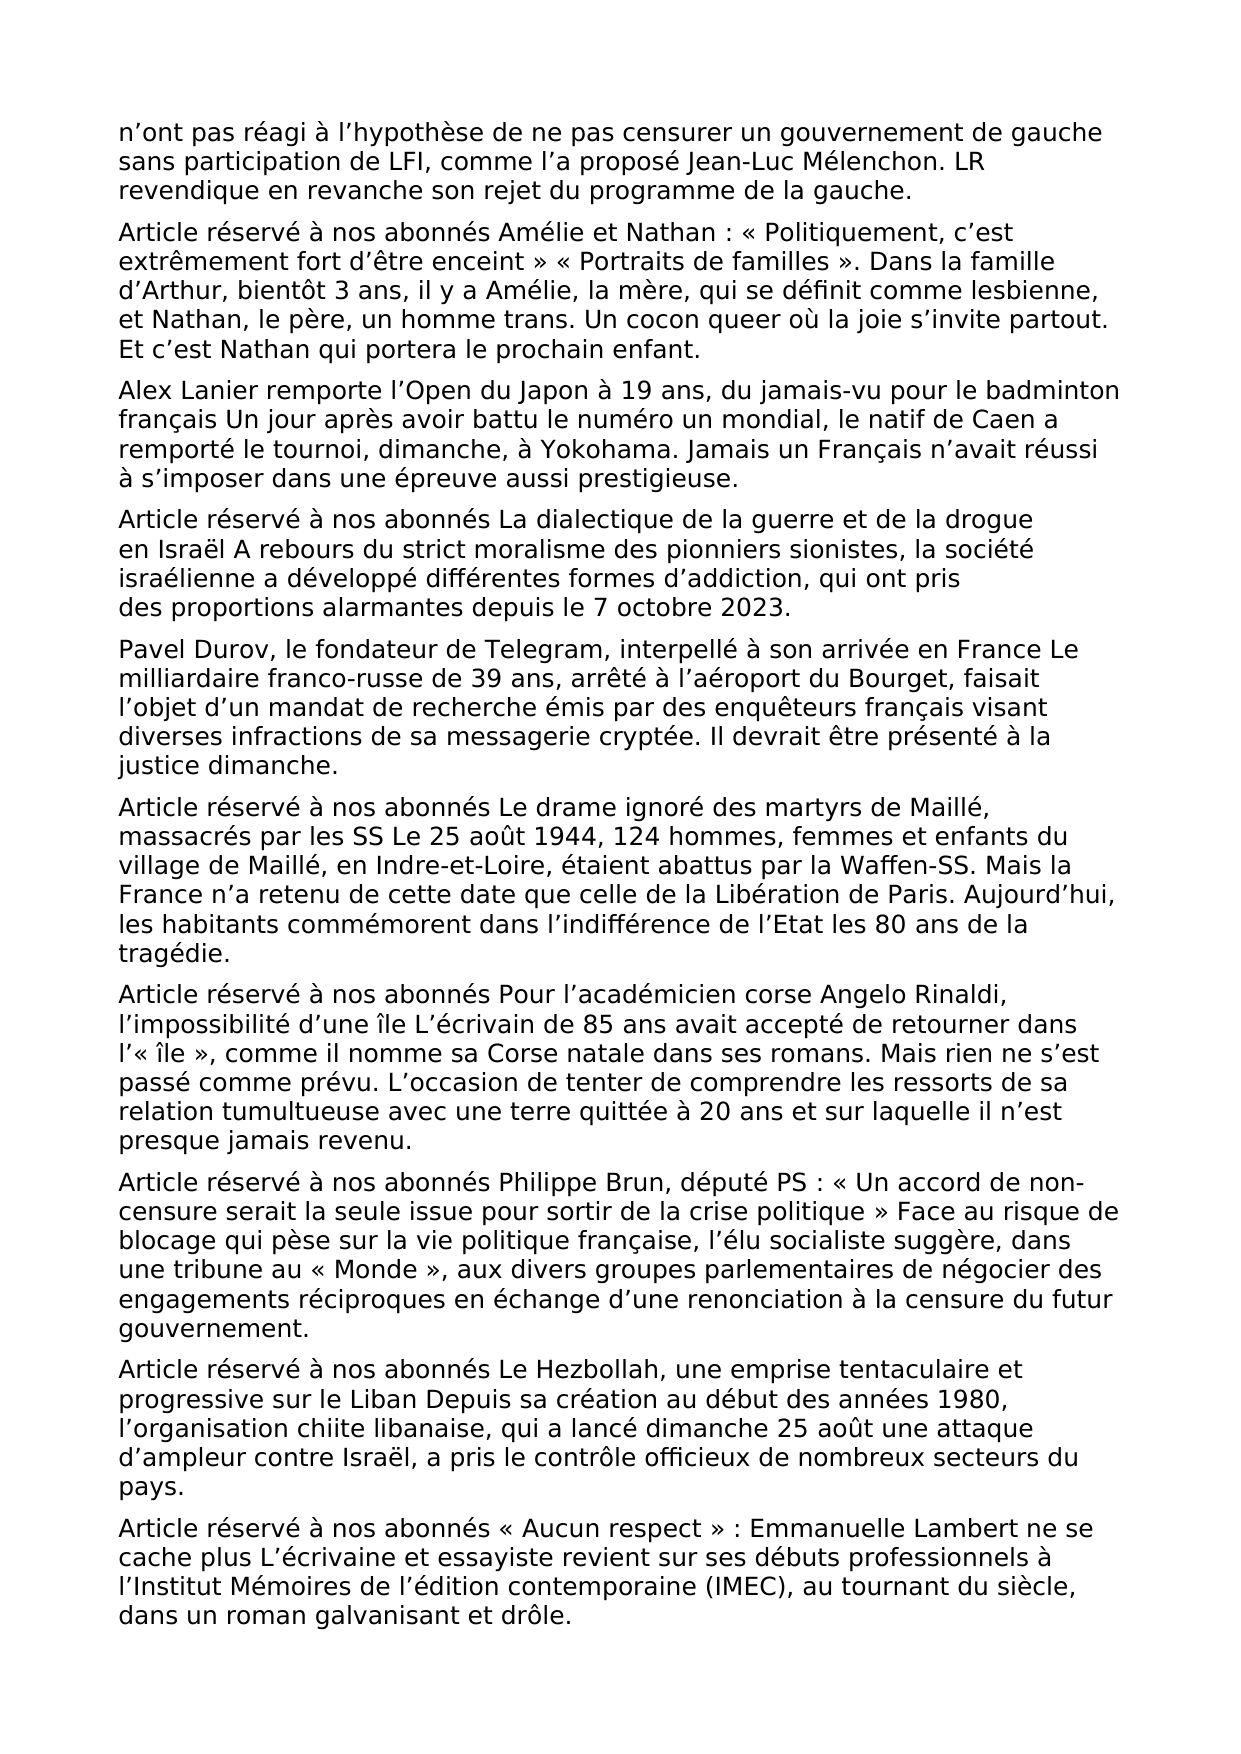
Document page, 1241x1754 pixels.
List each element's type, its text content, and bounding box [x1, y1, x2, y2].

text Article réservé à nos abonnés Le drame ignoré des martyrs de Maillé, massacrés par les SS Le 25 août 1944, 124 hommes, femmes et enfants du village de Maillé, en Indre-et-Loire, étaient abattus par la Waffen-SS. Mais la France n’a retenu de cette date que celle de la Libération de Paris. Aujourd’hui, les habitants commémorent dans l’indifférence de l’Etat les 80 ans de la tragédie. [118, 793, 1122, 968]
text Article réservé à nos abonnés Philippe Brun, député PS : « Un accord de non-censure serait la seule issue pour sortir de la crise politique » Face au risque de blocage qui pèse sur la vie politique française, l’élu socialiste suggère, dans une tribune au « Monde », aux divers groupes parlementaires de négocier des engagements réciproques en échange d’une renonciation à la censure du futur gouvernement. [118, 1168, 1122, 1343]
text n’ont pas réagi à l’hypothèse de ne pas censurer un gouvernement de gauche sans participation de LFI, comme l’a proposé Jean-Luc Mélenchon. LR revendique en revanche son rejet du programme de la gauche. [118, 118, 1122, 206]
text Article réservé à nos abonnés Le Hezbollah, une emprise tentaculaire et progressive sur le Liban Depuis sa création au début des années 1980, l’organisation chiite libanaise, qui a lancé dimanche 25 août une attaque d’ampleur contre Israël, a pris le contrôle officieux de nombreux secteurs du pays. [118, 1356, 1122, 1501]
text Article réservé à nos abonnés « Aucun respect » : Emmanuelle Lambert ne se cache plus L’écrivaine et essayiste revient sur ses débuts professionnels à l’Institut Mémoires de l’édition contemporaine (IMEC), au tournant du siècle, dans un roman galvanisant et drôle. [118, 1514, 1122, 1631]
text Alex Lanier remporte l’Open du Japon à 19 ans, du jamais-vu pour le badminton français Un jour après avoir battu le numéro un mondial, le natif de Caen a remporté le tournoi, dimanche, à Yokohama. Jamais un Français n’avait réussi à s’imposer dans une épreuve aussi prestigieuse. [118, 376, 1122, 493]
text Article réservé à nos abonnés La dialectique de la guerre et de la drogue en Israël A rebours du strict moralisme des pionniers sionistes, la société israélienne a développé différentes formes d’addiction, qui ont pris des proportions alarmantes depuis le 7 octobre 2023. [118, 506, 1122, 622]
text Article réservé à nos abonnés Amélie et Nathan : « Politiquement, c’est extrêmement fort d’être enceint » « Portraits de familles ». Dans la famille d’Arthur, bientôt 3 ans, il y a Amélie, la mère, qui se définit comme lesbienne, et Nathan, le père, un homme trans. Un cocon queer où la joie s’invite partout. Et c’est Nathan qui portera le prochain enfant. [118, 218, 1122, 364]
text Pavel Durov, le fondateur de Telegram, interpellé à son arrivée en France Le milliardaire franco-russe de 39 ans, arrêté à l’aéroport du Bourget, faisait l’objet d’un mandat de recherche émis par des enquêteurs français visant diverses infractions de sa messagerie cryptée. Il devrait être présenté à la justice dimanche. [118, 635, 1122, 781]
text Article réservé à nos abonnés Pour l’académicien corse Angelo Rinaldi, l’impossibilité d’une île L’écrivain de 85 ans avait accepté de retourner dans l’« île », comme il nomme sa Corse natale dans ses romans. Mais rien ne s’est passé comme prévu. L’occasion de tenter de comprendre les ressorts de sa relation tumultueuse avec une terre quittée à 20 ans et sur laquelle il n’est presque jamais revenu. [118, 981, 1122, 1156]
